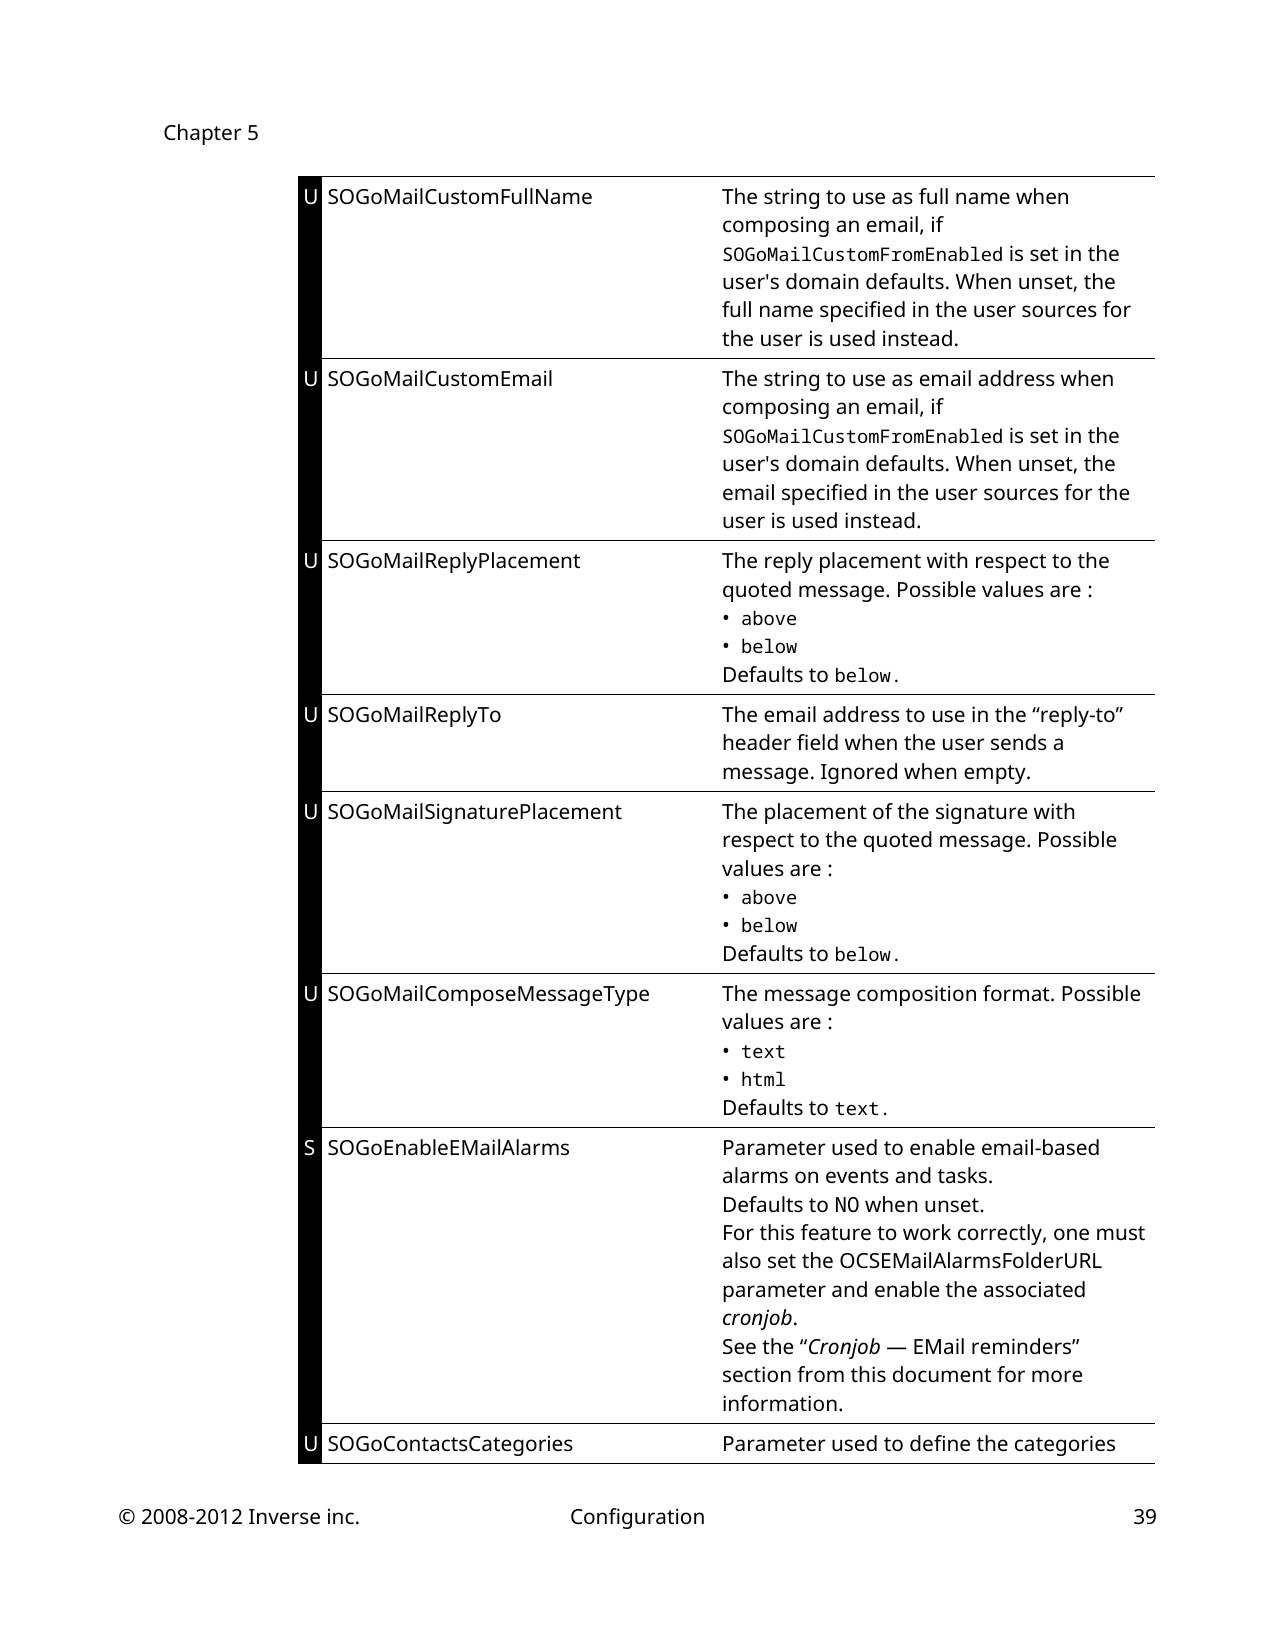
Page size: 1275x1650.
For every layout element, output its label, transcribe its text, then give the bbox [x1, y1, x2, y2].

table_cell SOGoMailCustomFullName [322, 177, 716, 358]
table_cell SOGoMailReplyPlacement [322, 541, 716, 694]
table_cell U [298, 792, 322, 973]
table_cell The email address to use in the “reply-to” header field when the user sends a message. Ignored when empty. [716, 695, 1155, 791]
table_cell SOGoMailReplyTo [322, 695, 716, 791]
table_cell U [298, 974, 322, 1127]
table_cell U [298, 541, 322, 694]
table_cell The message composition format. Possible values are : • text • html Defaults to text. [716, 974, 1155, 1127]
table_cell The reply placement with respect to the quoted message. Possible values are : • above • below Defaults to below. [716, 541, 1155, 694]
table_cell SOGoEnableEMailAlarms [322, 1128, 716, 1423]
table_cell U [298, 1424, 322, 1463]
table_cell U [298, 177, 322, 358]
table_cell The string to use as full name when composing an email, if SOGoMailCustomFromEnabled is set in the user's domain defaults. When unset, the full name specified in the user sources for the user is used instead. [716, 177, 1155, 358]
table_cell Parameter used to define the categories [716, 1424, 1155, 1463]
table_cell Parameter used to enable email-based alarms on events and tasks. Defaults to NO when unset. For this feature to work correctly, one must also set the OCSEMailAlarmsFolderURL parameter and enable the associated cronjob. See the “Cronjob — EMail reminders” section from this document for more information. [716, 1128, 1155, 1423]
table_cell The string to use as email address when composing an email, if SOGoMailCustomFromEnabled is set in the user's domain defaults. When unset, the email specified in the user sources for the user is used instead. [716, 359, 1155, 540]
table_cell U [298, 359, 322, 540]
table_cell SOGoContactsCategories [322, 1424, 716, 1463]
table_cell SOGoMailCustomEmail [322, 359, 716, 540]
table_cell U [298, 695, 322, 791]
table_cell SOGoMailSignaturePlacement [322, 792, 716, 973]
table_cell SOGoMailComposeMessageType [322, 974, 716, 1127]
table_cell S [298, 1128, 322, 1423]
table_cell The placement of the signature with respect to the quoted message. Possible values are : • above • below Defaults to below. [716, 792, 1155, 973]
